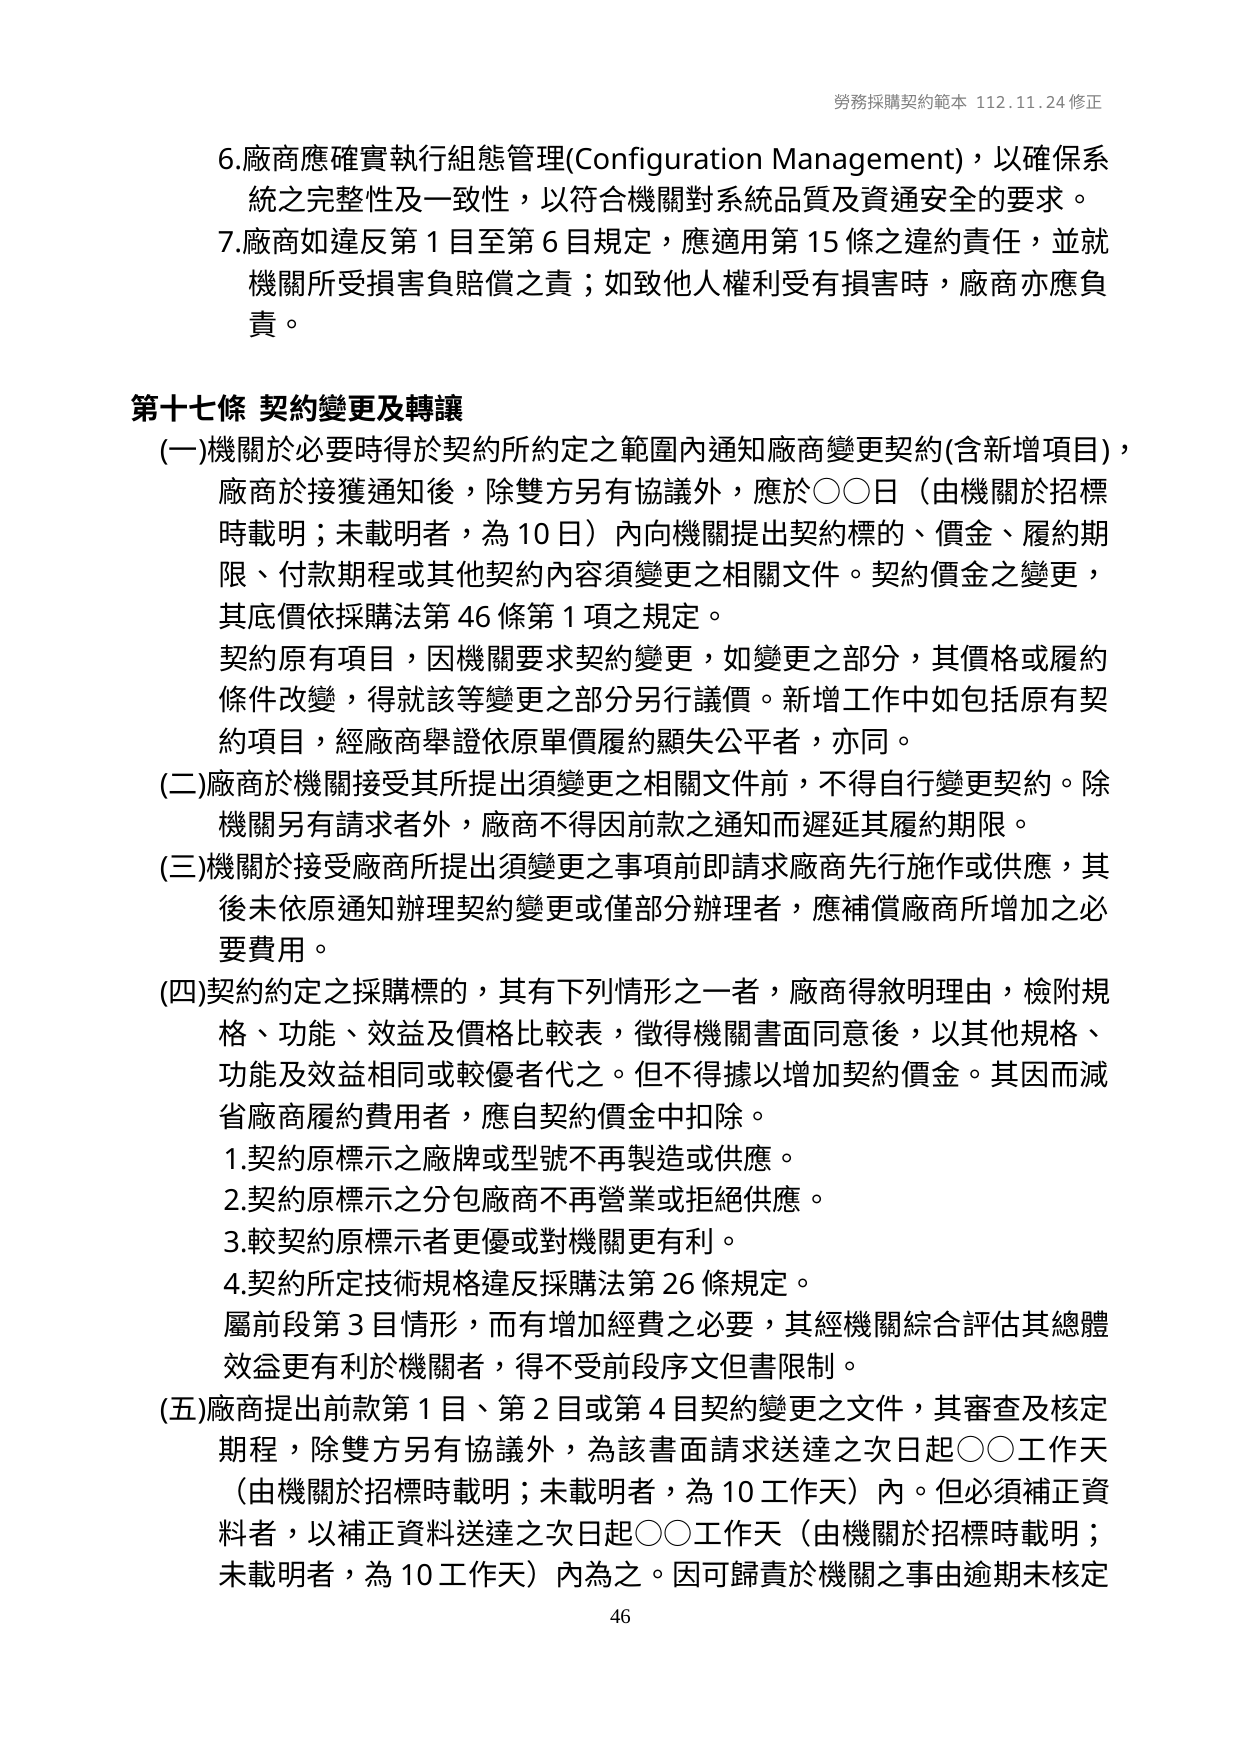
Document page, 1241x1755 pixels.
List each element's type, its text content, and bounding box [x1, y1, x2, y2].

text (四)契約約定之採購標的，其有下列情形之一者，廠商得敘明理由，檢附規格、功能、效益及價格比較表，徵得機關書面同意後，以其他規格、功能及效益相同或較優者代之。但不得據以增加契約價金。其因而減省廠商履約費用者，應自契約價金中扣除。 [159, 969, 1110, 1136]
text 第十七條 契約變更及轉讓 [130, 386, 1110, 427]
text 1.契約原標示之廠牌或型號不再製造或供應。 [223, 1136, 1110, 1177]
text 7.廠商如違反第1目至第6目規定，應適用第15條之違約責任，並就機關所受損害負賠償之責；如致他人權利受有損害時，廠商亦應負責。 [217, 219, 1110, 344]
text 契約原有項目，因機關要求契約變更，如變更之部分，其價格或履約條件改變，得就該等變更之部分另行議價。新增工作中如包括原有契約項目，經廠商舉證依原單價履約顯失公平者，亦同。 [218, 636, 1110, 761]
text (三)機關於接受廠商所提出須變更之事項前即請求廠商先行施作或供應，其後未依原通知辦理契約變更或僅部分辦理者，應補償廠商所增加之必要費用。 [159, 844, 1110, 969]
text 3.較契約原標示者更優或對機關更有利。 [223, 1219, 1110, 1261]
text 2.契約原標示之分包廠商不再營業或拒絕供應。 [223, 1177, 1110, 1219]
text 4.契約所定技術規格違反採購法第26條規定。 [223, 1261, 1110, 1302]
text (二)廠商於機關接受其所提出須變更之相關文件前，不得自行變更契約。除機關另有請求者外，廠商不得因前款之通知而遲延其履約期限。 [159, 761, 1110, 844]
text (五)廠商提出前款第1目、第2目或第4目契約變更之文件，其審查及核定期程，除雙方另有協議外，為該書面請求送達之次日起○○工作天（由機關於招標時載明；未載明者，為10工作天）內。但必須補正資料者，以補正資料送達之次日起○○工作天（由機關於招標時載明；未載明者，為10工作天）內為之。因可歸責於機關之事由逾期未核定 [159, 1386, 1110, 1594]
text 屬前段第3目情形，而有增加經費之必要，其經機關綜合評估其總體效益更有利於機關者，得不受前段序文但書限制。 [223, 1302, 1110, 1386]
text (一)機關於必要時得於契約所約定之範圍內通知廠商變更契約(含新增項目)，廠商於接獲通知後，除雙方另有協議外，應於○○日（由機關於招標時載明；未載明者，為10日）內向機關提出契約標的、價金、履約期限、付款期程或其他契約內容須變更之相關文件。契約價金之變更，其底價依採購法第46條第1項之規定。 [159, 427, 1110, 636]
text 6.廠商應確實執行組態管理(Configuration Management)，以確保系統之完整性及一致性，以符合機關對系統品質及資通安全的要求。 [217, 136, 1110, 219]
